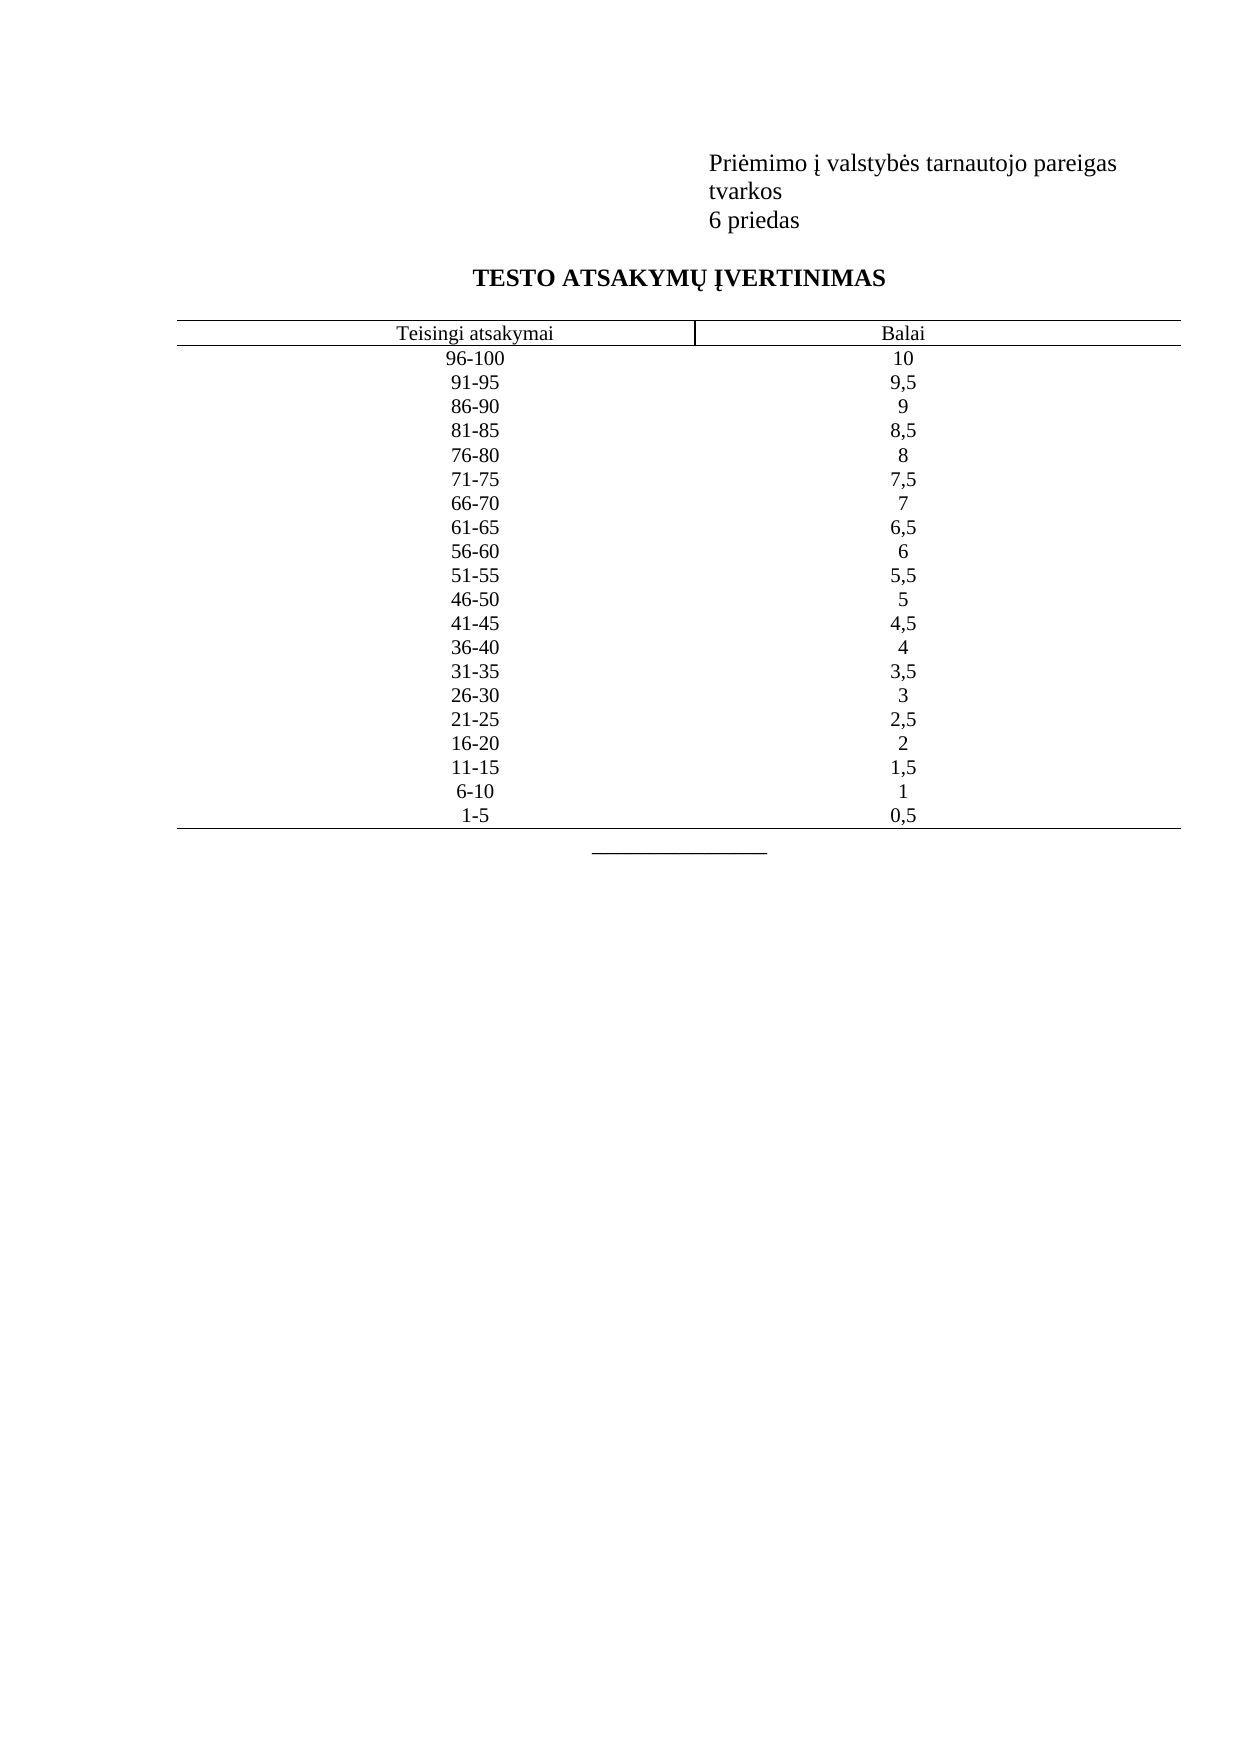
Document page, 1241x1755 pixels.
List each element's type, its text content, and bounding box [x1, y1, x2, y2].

table_cell 26-30 [177, 683, 695, 707]
table_cell 1-5 [177, 804, 695, 827]
table_cell 2,5 [695, 707, 1181, 731]
table_cell 11-15 [177, 755, 695, 779]
table_cell 36-40 [177, 635, 695, 659]
text ______________ [177, 829, 1181, 857]
table_cell 7 [695, 491, 1181, 515]
table_cell 10 [695, 346, 1181, 370]
table_cell 16-20 [177, 731, 695, 755]
table_cell 6 [695, 539, 1181, 563]
table_cell 5 [695, 587, 1181, 611]
table_cell 1 [695, 779, 1181, 803]
table_cell 3,5 [695, 659, 1181, 683]
table_cell 61-65 [177, 515, 695, 539]
table_cell 76-80 [177, 443, 695, 467]
table_cell 4 [695, 635, 1181, 659]
table_cell 9,5 [695, 370, 1181, 394]
table_cell 21-25 [177, 707, 695, 731]
table_cell 5,5 [695, 563, 1181, 587]
table_cell 31-35 [177, 659, 695, 683]
table_cell 71-75 [177, 467, 695, 491]
table_cell 4,5 [695, 611, 1181, 635]
table_cell 66-70 [177, 491, 695, 515]
text 6 priedas [177, 205, 1181, 234]
table_cell 81-85 [177, 419, 695, 442]
table_cell 6,5 [695, 515, 1181, 539]
table_cell 7,5 [695, 467, 1181, 491]
table_cell 8 [695, 443, 1181, 467]
table_cell 86-90 [177, 394, 695, 418]
text Priėmimo į valstybės tarnautojo pareigas [177, 148, 1181, 176]
table_cell 9 [695, 394, 1181, 418]
table_cell 96-100 [177, 346, 695, 370]
table_cell 8,5 [695, 419, 1181, 442]
table_cell 56-60 [177, 539, 695, 563]
table_cell 41-45 [177, 611, 695, 635]
text tvarkos [177, 176, 1181, 205]
table_header Balai [696, 321, 1181, 345]
table_cell 91-95 [177, 370, 695, 394]
table_header Teisingi atsakymai [177, 321, 694, 345]
table_cell 51-55 [177, 563, 695, 587]
table_cell 1,5 [695, 755, 1181, 779]
table_cell 0,5 [695, 804, 1181, 827]
table_cell 6-10 [177, 779, 695, 803]
table_cell 2 [695, 731, 1181, 755]
table_cell 3 [695, 683, 1181, 707]
table_cell 46-50 [177, 587, 695, 611]
text TESTO ATSAKYMŲ ĮVERTINIMAS [177, 263, 1181, 291]
